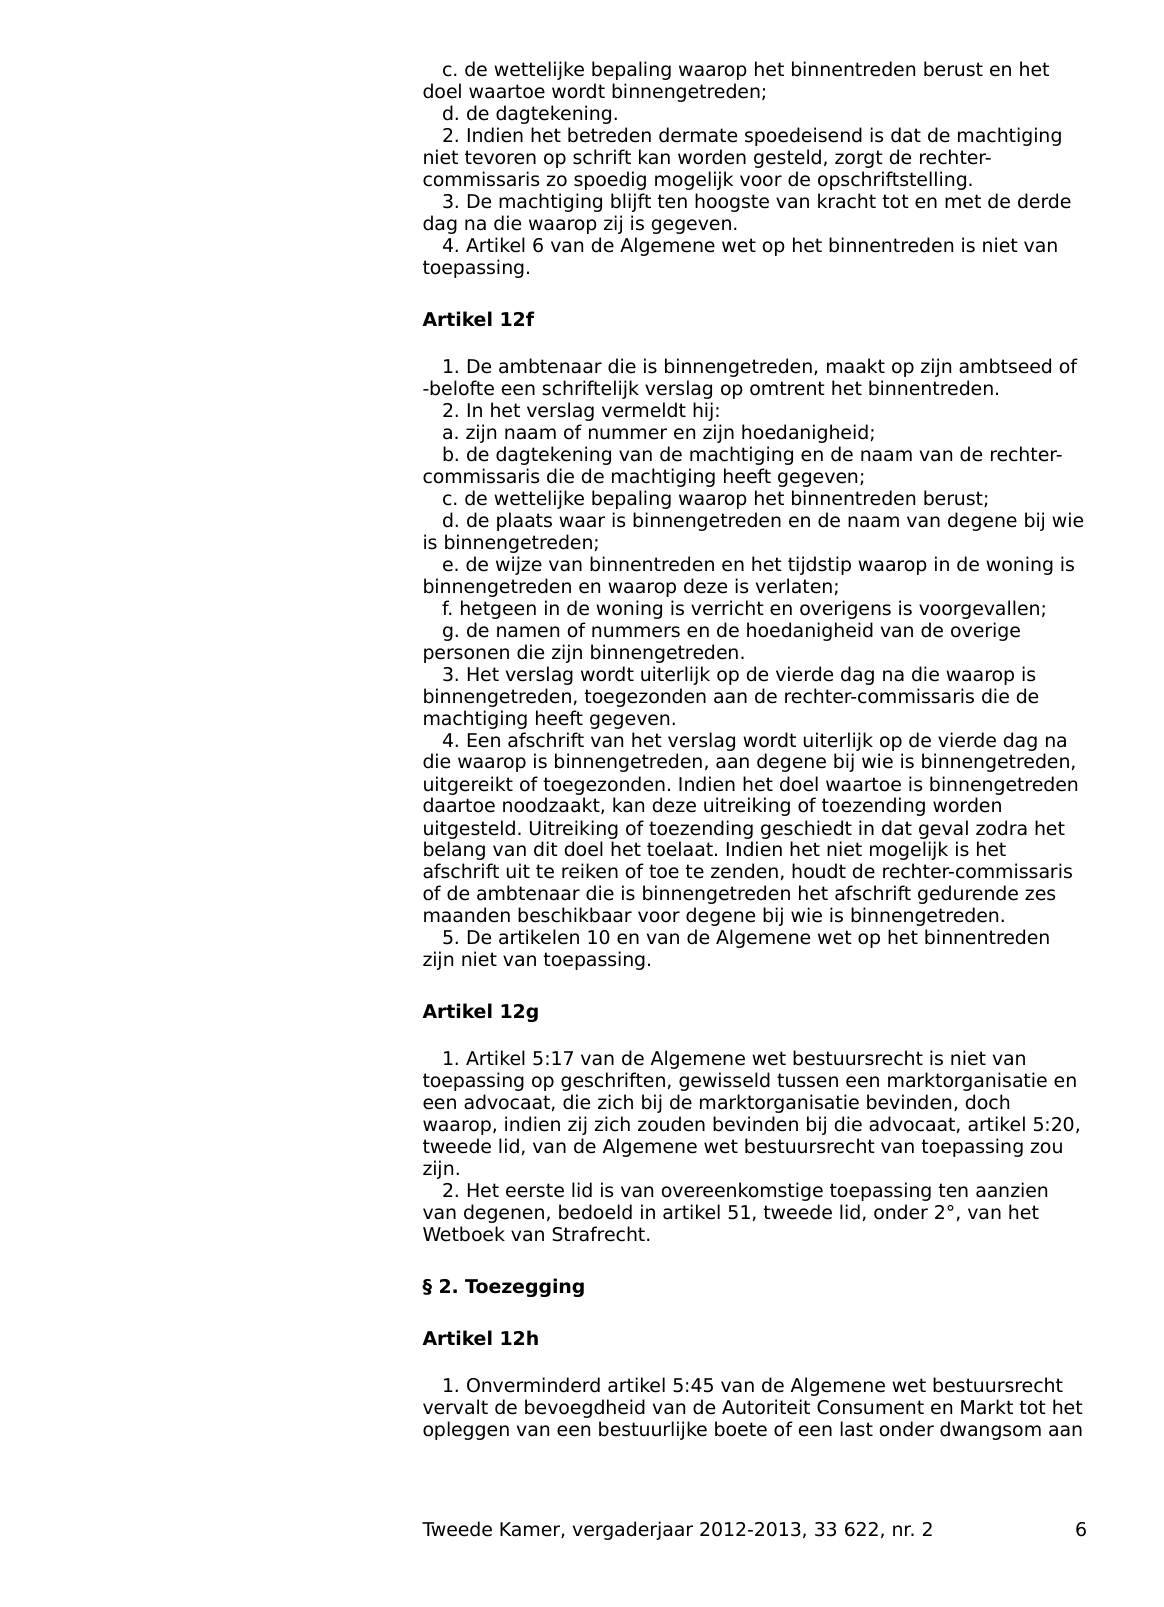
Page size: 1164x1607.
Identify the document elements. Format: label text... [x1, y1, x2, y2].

text 3. Het verslag wordt uiterlijk op de vierde dag na die waarop is binnengetreden, toegezonden aan de rechter-commissaris die de machtiging heeft gegeven. [422, 663, 1087, 729]
text f. hetgeen in de woning is verricht en overigens is voorgevallen; [422, 598, 1087, 619]
text a. zijn naam of nummer en zijn hoedanigheid; [422, 422, 1087, 444]
subtitle Artikel 12f [422, 309, 1087, 331]
text d. de dagtekening. [422, 103, 1087, 125]
text 5. De artikelen 10 en van de Algemene wet op het binnentreden zijn niet van toepassing. [422, 927, 1087, 971]
subtitle Artikel 12h [422, 1328, 1087, 1350]
text b. de dagtekening van de machtiging en de naam van de rechter-commissaris die de machtiging heeft gegeven; [422, 444, 1087, 488]
text g. de namen of nummers en de hoedanigheid van de overige personen die zijn binnengetreden. [422, 619, 1087, 663]
text 1. Onverminderd artikel 5:45 van de Algemene wet bestuursrecht vervalt de bevoegdheid van de Autoriteit Consument en Markt tot het opleggen van een bestuurlijke boete of een last onder dwangsom aan [422, 1375, 1087, 1441]
text c. de wettelijke bepaling waarop het binnentreden berust en het doel waartoe wordt binnengetreden; [422, 59, 1087, 103]
text e. de wijze van binnentreden en het tijdstip waarop in de woning is binnengetreden en waarop deze is verlaten; [422, 554, 1087, 598]
text 3. De machtiging blijft ten hoogste van kracht tot en met de derde dag na die waarop zij is gegeven. [422, 191, 1087, 235]
text 2. In het verslag vermeldt hij: [422, 400, 1087, 422]
text c. de wettelijke bepaling waarop het binnentreden berust; [422, 488, 1087, 510]
text 1. Artikel 5:17 van de Algemene wet bestuursrecht is niet van toepassing op geschriften, gewisseld tussen een marktorganisatie en een advocaat, die zich bij de marktorganisatie bevinden, doch waarop, indien zij zich zouden bevinden bij die advocaat, artikel 5:20, tweede lid, van de Algemene wet bestuursrecht van toepassing zou zijn. [422, 1048, 1087, 1180]
subtitle § 2. Toezegging [422, 1276, 1087, 1298]
text 4. Een afschrift van het verslag wordt uiterlijk op de vierde dag na die waarop is binnengetreden, aan degene bij wie is binnengetreden, uitgereikt of toegezonden. Indien het doel waartoe is binnengetreden daartoe noodzaakt, kan deze uitreiking of toezending worden uitgesteld. Uitreiking of toezending geschiedt in dat geval zodra het belang van dit doel het toelaat. Indien het niet mogelijk is het afschrift uit te reiken of toe te zenden, houdt de rechter-commissaris of de ambtenaar die is binnengetreden het afschrift gedurende zes maanden beschikbaar voor degene bij wie is binnengetreden. [422, 729, 1087, 927]
subtitle Artikel 12g [422, 1001, 1087, 1023]
text 1. De ambtenaar die is binnengetreden, maakt op zijn ambtseed of -belofte een schriftelijk verslag op omtrent het binnentreden. [422, 356, 1087, 400]
text d. de plaats waar is binnengetreden en de naam van degene bij wie is binnengetreden; [422, 510, 1087, 554]
text 4. Artikel 6 van de Algemene wet op het binnentreden is niet van toepassing. [422, 235, 1087, 279]
text 2. Het eerste lid is van overeenkomstige toepassing ten aanzien van degenen, bedoeld in artikel 51, tweede lid, onder 2°, van het Wetboek van Strafrecht. [422, 1180, 1087, 1246]
text 2. Indien het betreden dermate spoedeisend is dat de machtiging niet tevoren op schrift kan worden gesteld, zorgt de rechter-commissaris zo spoedig mogelijk voor de opschriftstelling. [422, 125, 1087, 191]
